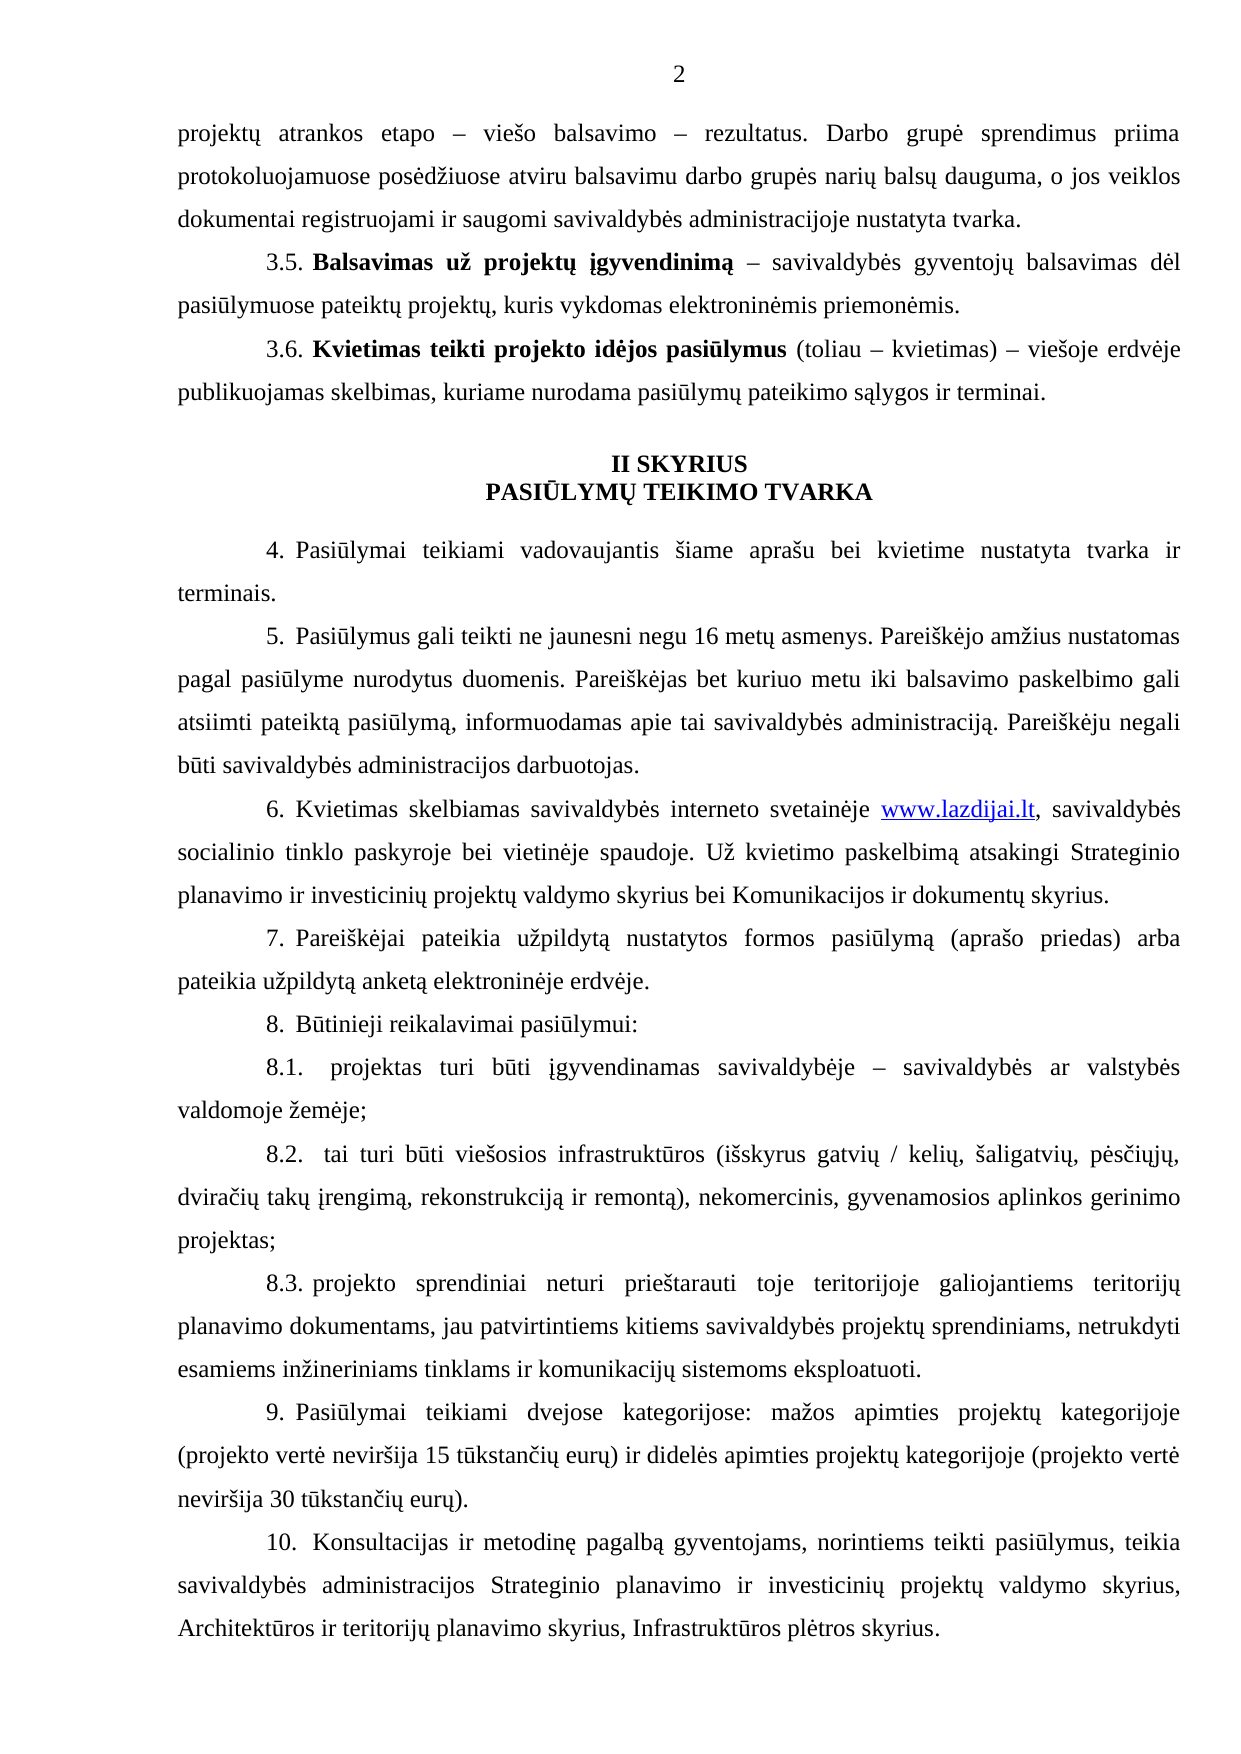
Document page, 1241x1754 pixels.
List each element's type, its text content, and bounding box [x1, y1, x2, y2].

text 5. Pasiūlymus gali teikti ne jaunesni negu 16 metų asmenys. Pareiškėjo amžius nustatomas pagal pasiūlyme nurodytus duomenis. Pareiškėjas bet kuriuo metu iki balsavimo paskelbimo gali atsiimti pateiktą pasiūlymą, informuodamas apie tai savivaldybės administraciją. Pareiškėju negali būti savivaldybės administracijos darbuotojas. [177, 621, 1181, 779]
text 8.3. projekto sprendiniai neturi prieštarauti toje teritorijoje galiojantiems teritorijų planavimo dokumentams, jau patvirtintiems kitiems savivaldybės projektų sprendiniams, netrukdyti esamiems inžineriniams tinklams ir komunikacijų sistemoms eksploatuoti. [177, 1268, 1181, 1383]
text 6. Kvietimas skelbiamas savivaldybės interneto svetainėje www.lazdijai.lt, savivaldybės socialinio tinklo paskyroje bei vietinėje spaudoje. Už kvietimo paskelbimą atsakingi Strateginio planavimo ir investicinių projektų valdymo skyrius bei Komunikacijos ir dokumentų skyrius. [177, 794, 1181, 909]
text PASIŪLYMŲ TEIKIMO TVARKA [177, 477, 1181, 506]
text projektų atrankos etapo – viešo balsavimo – rezultatus. Darbo grupė sprendimus priima protokoluojamuose posėdžiuose atviru balsavimu darbo grupės narių balsų dauguma, o jos veiklos dokumentai registruojami ir saugomi savivaldybės administracijoje nustatyta tvarka. [177, 118, 1181, 233]
text 8.1. projektas turi būti įgyvendinamas savivaldybėje – savivaldybės ar valstybės valdomoje žemėje; [177, 1052, 1181, 1124]
text II SKYRIUS [177, 449, 1181, 477]
text 8. Būtinieji reikalavimai pasiūlymui: [177, 1009, 1181, 1038]
text 7. Pareiškėjai pateikia užpildytą nustatytos formos pasiūlymą (aprašo priedas) arba pateikia užpildytą anketą elektroninėje erdvėje. [177, 923, 1181, 995]
text 10. Konsultacijas ir metodinę pagalbą gyventojams, norintiems teikti pasiūlymus, teikia savivaldybės administracijos Strateginio planavimo ir investicinių projektų valdymo skyrius, Architektūros ir teritorijų planavimo skyrius, Infrastruktūros plėtros skyrius. [177, 1527, 1181, 1642]
text 3.6. Kvietimas teikti projekto idėjos pasiūlymus (toliau – kvietimas) – viešoje erdvėje publikuojamas skelbimas, kuriame nurodama pasiūlymų pateikimo sąlygos ir terminai. [177, 334, 1181, 406]
text 3.5. Balsavimas už projektų įgyvendinimą – savivaldybės gyventojų balsavimas dėl pasiūlymuose pateiktų projektų, kuris vykdomas elektroninėmis priemonėmis. [177, 247, 1181, 319]
text 8.2. tai turi būti viešosios infrastruktūros (išskyrus gatvių / kelių, šaligatvių, pėsčiųjų, dviračių takų įrengimą, rekonstrukciją ir remontą), nekomercinis, gyvenamosios aplinkos gerinimo projektas; [177, 1139, 1181, 1254]
text 4. Pasiūlymai teikiami vadovaujantis šiame aprašu bei kvietime nustatyta tvarka ir terminais. [177, 535, 1181, 607]
text 9. Pasiūlymai teikiami dvejose kategorijose: mažos apimties projektų kategorijoje (projekto vertė neviršija 15 tūkstančių eurų) ir didelės apimties projektų kategorijoje (projekto vertė neviršija 30 tūkstančių eurų). [177, 1397, 1181, 1512]
